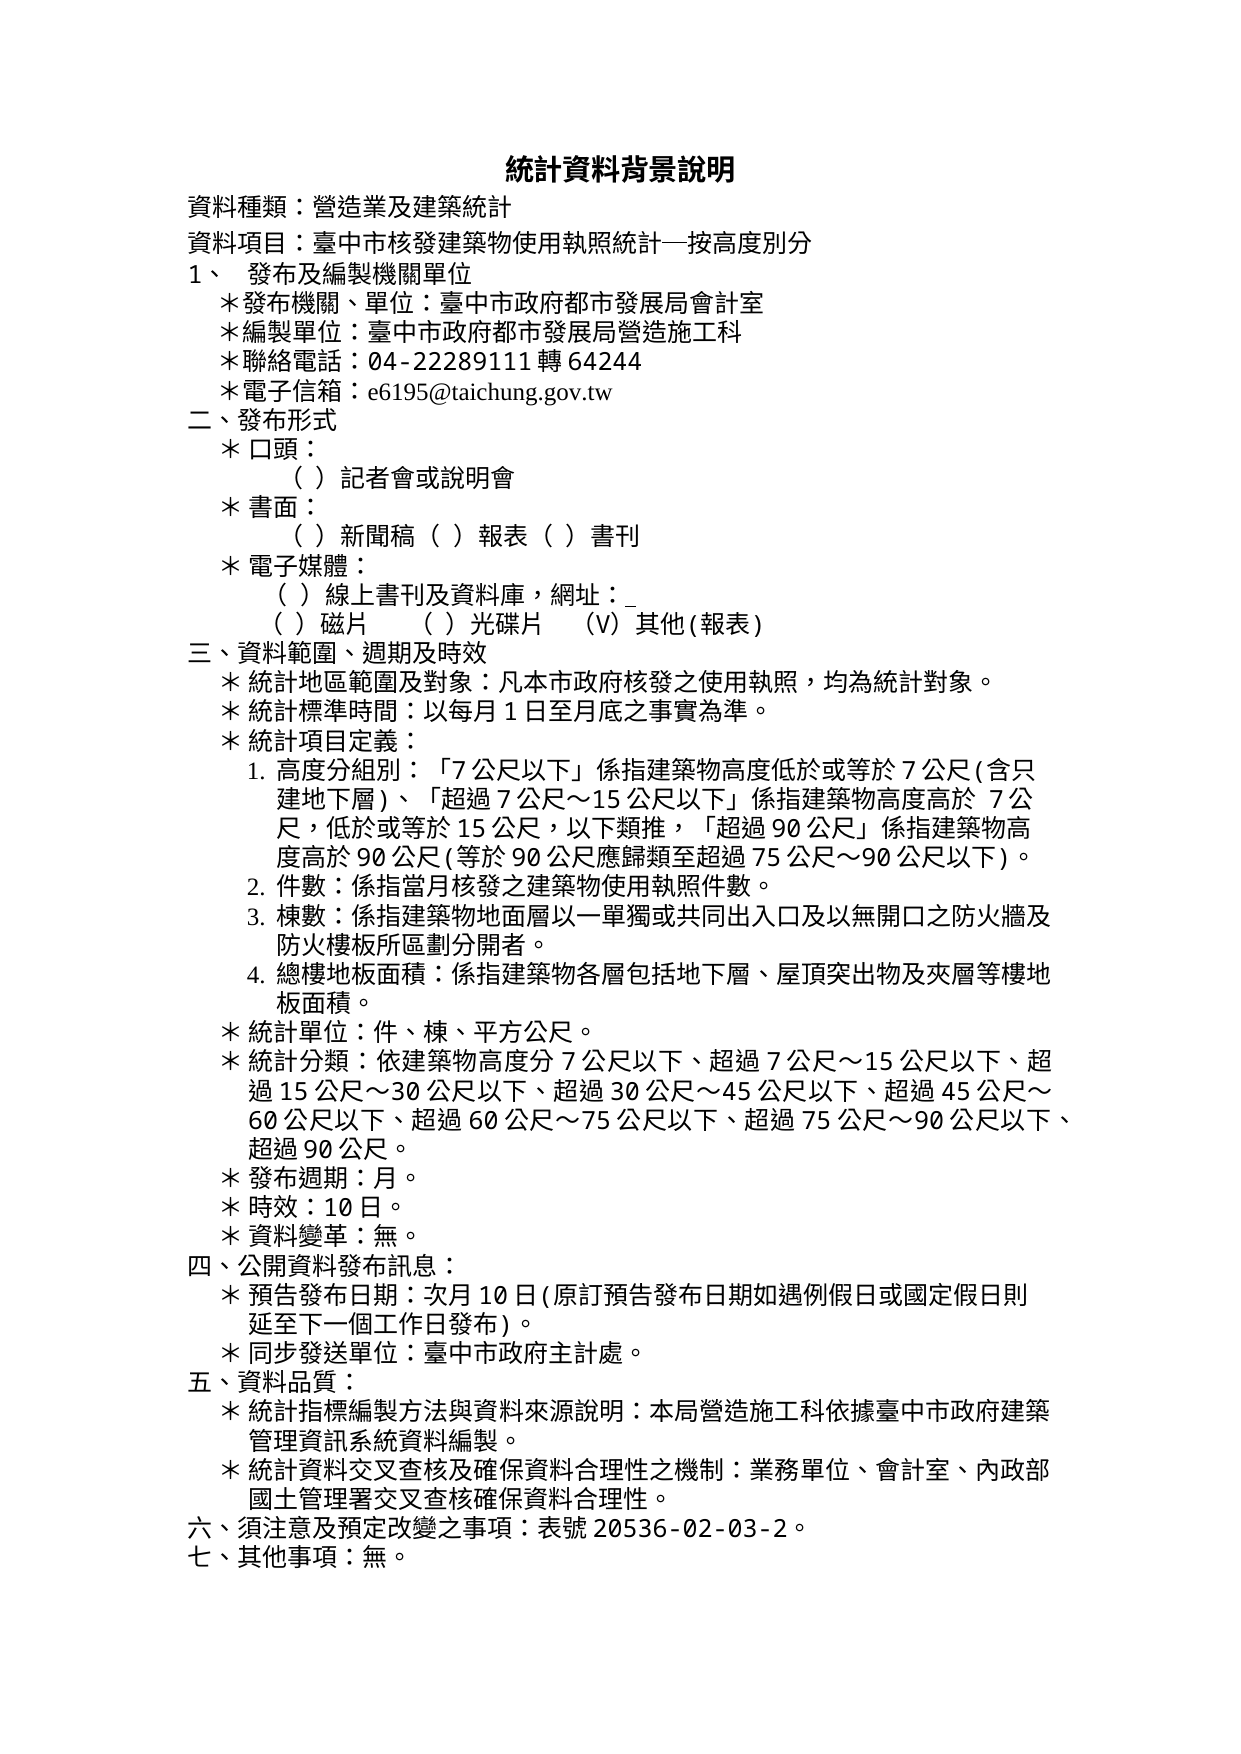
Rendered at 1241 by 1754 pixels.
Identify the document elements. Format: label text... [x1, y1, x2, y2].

text 三、資料範圍、週期及時效 [187, 639, 1053, 668]
text ＊聯絡電話：04-22289111轉64244 [217, 347, 1053, 377]
list 統計項目定義： [218, 727, 1053, 756]
list 總樓地板面積：係指建築物各層包括地下層、屋頂突出物及夾層等樓地板面積。 [247, 960, 1053, 1018]
text ＊電子信箱：e6195@taichung.gov.tw [217, 377, 1053, 406]
list 統計資料交叉查核及確保資料合理性之機制：業務單位、會計室、內政部 國土管理署交叉查核確保資料合理性。 [218, 1456, 1053, 1514]
list 統計標準時間：以每月1日至月底之事實為準。 [218, 697, 1053, 727]
list 統計指標編製方法與資料來源說明：本局營造施工科依據臺中市政府建築管理資訊系統資料編製。 [218, 1397, 1053, 1456]
list 同步發送單位：臺中市政府主計處。 [218, 1339, 1053, 1368]
text 六、須注意及預定改變之事項：表號20536-02-03-2。 [187, 1514, 1053, 1543]
text （ ）新聞稿（ ）報表（ ）書刊 [218, 522, 1053, 552]
list 件數：係指當月核發之建築物使用執照件數。 [247, 872, 1053, 902]
text ＊發布機關、單位：臺中市政府都市發展局會計室 [217, 289, 1053, 318]
text （ ）線上書刊及資料庫，網址： [187, 581, 1053, 610]
list 電子媒體： [218, 552, 1053, 581]
text ＊編製單位：臺中市政府都市發展局營造施工科 [217, 318, 1053, 347]
text 五、資料品質： [187, 1368, 1053, 1397]
list 預告發布日期：次月10日(原訂預告發布日期如遇例假日或國定假日則延至下一個工作日發布)。 [218, 1281, 1053, 1339]
list 發布及編製機關單位 [187, 260, 1053, 289]
text 七、其他事項：無。 [187, 1543, 1053, 1572]
list 高度分組別：「7公尺以下」係指建築物高度低於或等於7公尺(含只建地下層)、「超過7公尺～15公尺以下」係指建築物高度高於 7公尺，低於或等於15公尺，以下類推，「超過90公尺」係指建築物高度高於90公尺(等於90公尺應歸類至超過75公尺～90公尺以下)。 [247, 756, 1053, 872]
list 統計地區範圍及對象：凡本市政府核發之使用執照，均為統計對象。 [218, 668, 1053, 697]
list 統計分類：依建築物高度分7公尺以下、超過7公尺～15公尺以下、超過15公尺～30公尺以下、超過30公尺～45公尺以下、超過45公尺～60公尺以下、超過60公尺～75公尺以下、超過75公尺～90公尺以下、超過90公尺。 [218, 1047, 1053, 1164]
text 二、發布形式 [187, 406, 1053, 435]
list 口頭： [218, 435, 1053, 464]
text （ ）記者會或說明會 [218, 464, 1053, 493]
list 棟數：係指建築物地面層以一單獨或共同出入口及以無開口之防火牆及防火樓板所區劃分開者。 [247, 902, 1053, 960]
text 四、公開資料發布訊息： [187, 1252, 1053, 1281]
list 資料變革：無。 [218, 1222, 1053, 1252]
list 時效：10日。 [218, 1193, 1053, 1222]
list 發布週期：月。 [218, 1164, 1053, 1193]
list 書面： [218, 493, 1053, 522]
text 統計資料背景說明 [187, 150, 1053, 187]
text 資料種類：營造業及建築統計 [187, 187, 1053, 224]
list 統計單位：件、棟、平方公尺。 [218, 1018, 1053, 1047]
text 資料項目：臺中市核發建築物使用執照統計─按高度別分 [187, 224, 1053, 260]
text （ ）磁片 （ ）光碟片 （V）其他(報表) [258, 610, 1058, 639]
